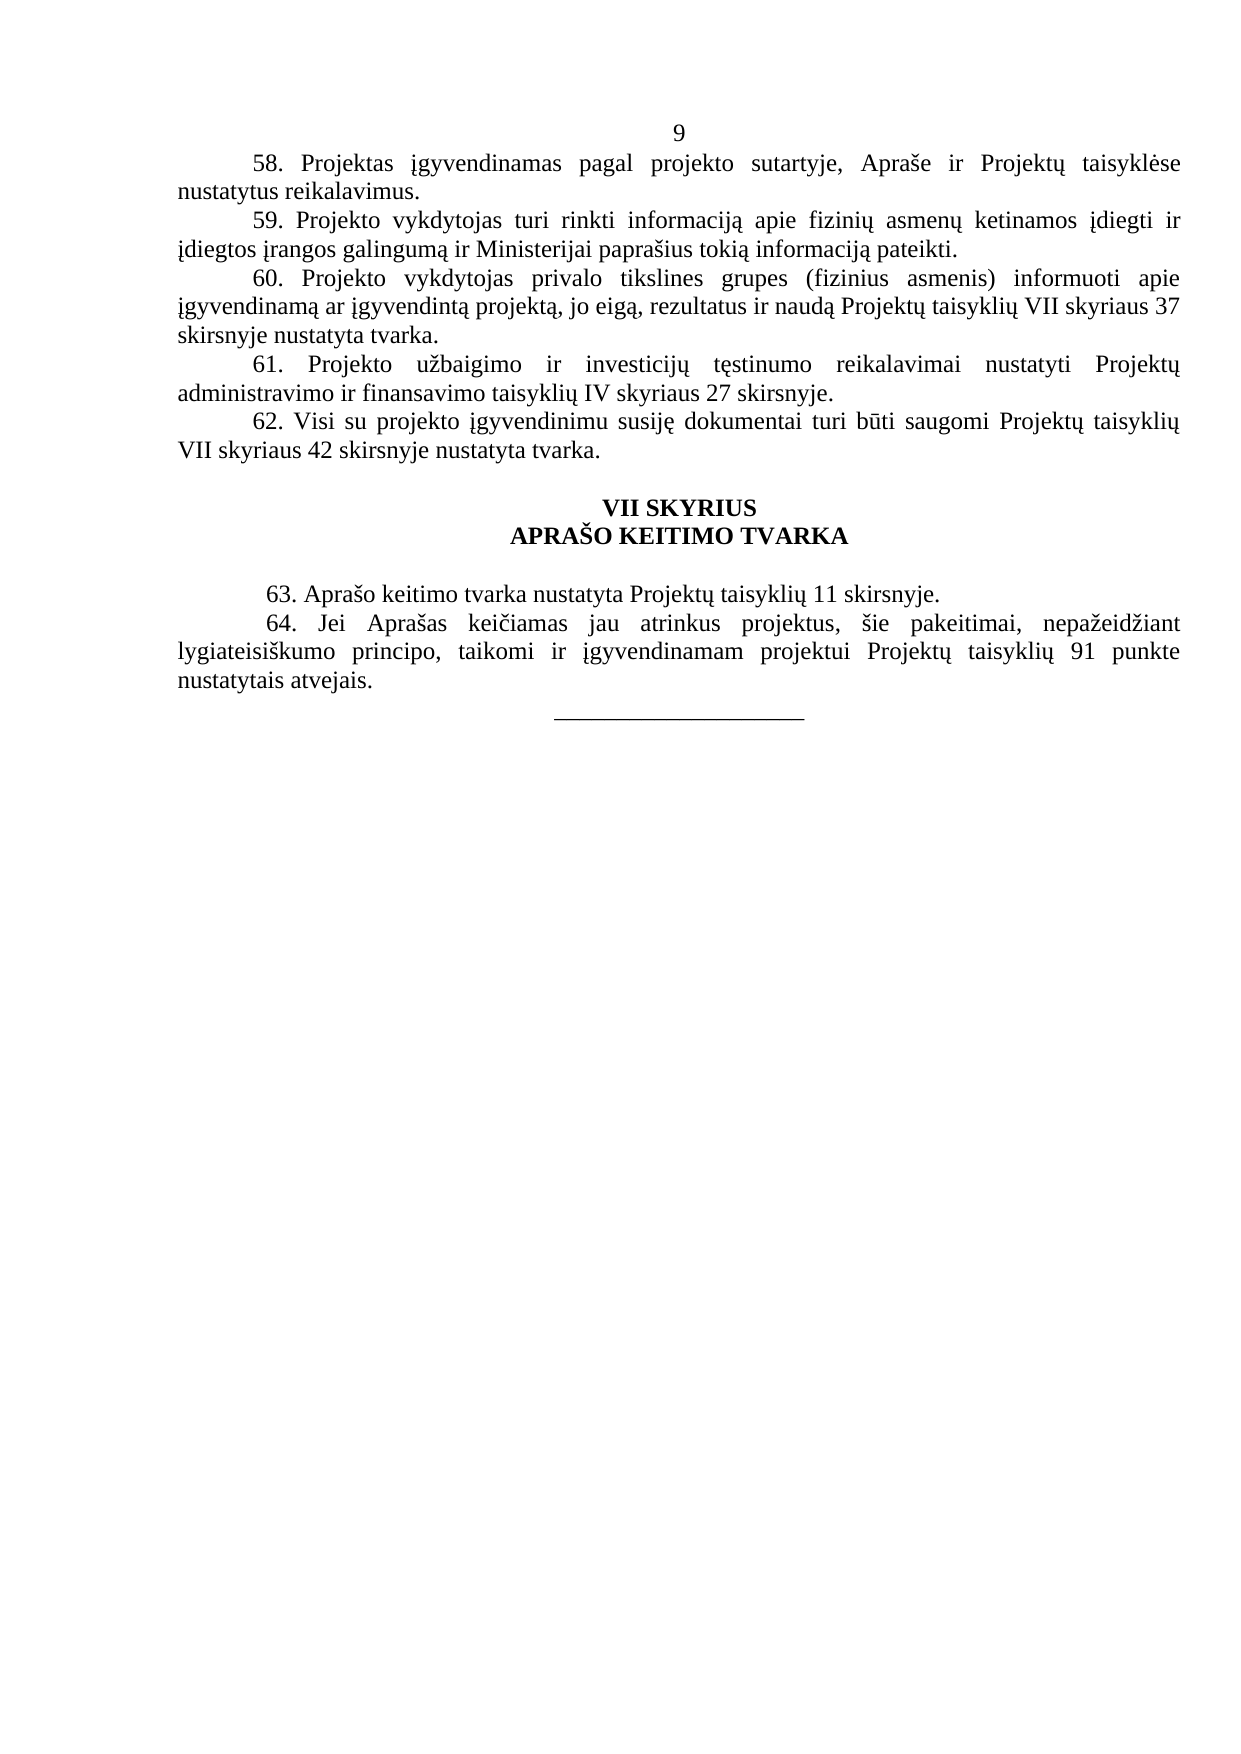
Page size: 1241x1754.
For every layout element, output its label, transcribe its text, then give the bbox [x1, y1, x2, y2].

text VII SKYRIUS [177, 493, 1181, 521]
text 60. Projekto vykdytojas privalo tikslines grupes (fizinius asmenis) informuoti apie įgyvendinamą ar įgyvendintą projektą, jo eigą, rezultatus ir naudą Projektų taisyklių VII skyriaus 37 skirsnyje nustatyta tvarka. [177, 263, 1181, 349]
text 62. Visi su projekto įgyvendinimu susiję dokumentai turi būti saugomi Projektų taisyklių VII skyriaus 42 skirsnyje nustatyta tvarka. [177, 406, 1181, 464]
text 58. Projektas įgyvendinamas pagal projekto sutartyje, Apraše ir Projektų taisyklėse nustatytus reikalavimus. [177, 148, 1181, 205]
text 63. Aprašo keitimo tvarka nustatyta Projektų taisyklių 11 skirsnyje. [266, 579, 1181, 608]
text 64. Jei Aprašas keičiamas jau atrinkus projektus, šie pakeitimai, nepažeidžiant lygiateisiškumo principo, taikomi ir įgyvendinamam projektui Projektų taisyklių 91 punkte nustatytais atvejais. [177, 608, 1181, 694]
text APRAŠO KEITIMO TVARKA [177, 521, 1181, 550]
text 61. Projekto užbaigimo ir investicijų tęstinumo reikalavimai nustatyti Projektų administravimo ir finansavimo taisyklių IV skyriaus 27 skirsnyje. [177, 349, 1181, 406]
text 59. Projekto vykdytojas turi rinkti informaciją apie fizinių asmenų ketinamos įdiegti ir įdiegtos įrangos galingumą ir Ministerijai paprašius tokią informaciją pateikti. [177, 205, 1181, 263]
text ____________________ [177, 694, 1181, 723]
